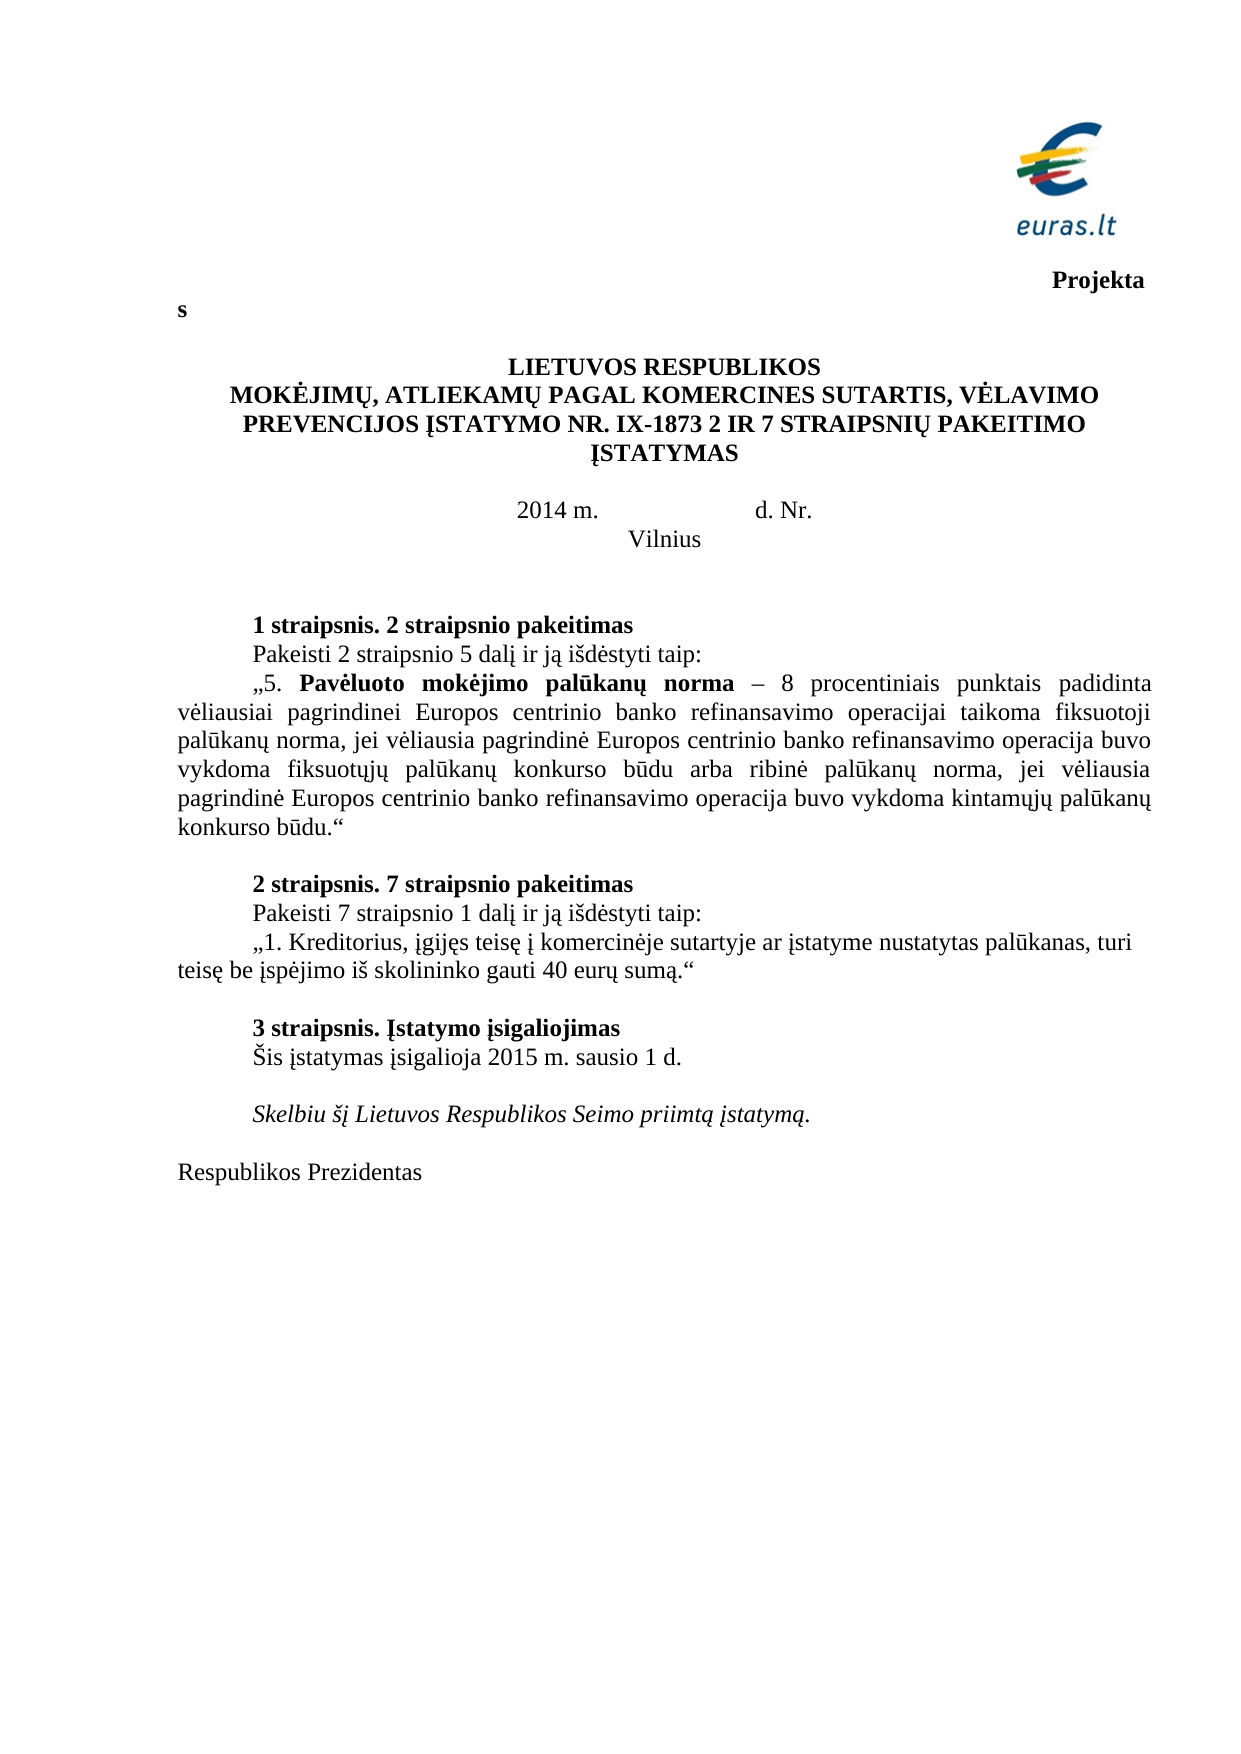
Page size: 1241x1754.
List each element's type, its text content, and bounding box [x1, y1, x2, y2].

text Vilnius [177, 524, 1152, 553]
text „5. Pavėluoto mokėjimo palūkanų norma – 8 procentiniais punktais padidinta vėliausiai pagrindinei Europos centrinio banko refinansavimo operacijai taikoma fiksuotoji palūkanų norma, jei vėliausia pagrindinė Europos centrinio banko refinansavimo operacija buvo vykdoma fiksuotųjų palūkanų konkurso būdu arba ribinė palūkanų norma, jei vėliausia pagrindinė Europos centrinio banko refinansavimo operacija buvo vykdoma kintamųjų palūkanų konkurso būdu.“ [177, 668, 1152, 841]
text ĮSTATYMAS [177, 438, 1152, 467]
text MOKĖJIMŲ, ATLIEKAMŲ PAGAL KOMERCINES SUTARTIS, VĖLAVIMO PREVENCIJOS ĮSTATYMO NR. IX-1873 2 IR 7 STRAIPSNIŲ PAKEITIMO [177, 381, 1152, 438]
text Projektas [177, 266, 1152, 323]
text Pakeisti 7 straipsnio 1 dalį ir ją išdėstyti taip: [177, 898, 1152, 927]
text LIETUVOS RESPUBLIKOS [177, 352, 1152, 381]
text Šis įstatymas įsigalioja 2015 m. sausio 1 d. [177, 1042, 1152, 1071]
text 2 straipsnis. 7 straipsnio pakeitimas [177, 869, 1152, 898]
text Skelbiu šį Lietuvos Respublikos Seimo priimtą įstatymą. [177, 1099, 1152, 1128]
text Pakeisti 2 straipsnio 5 dalį ir ją išdėstyti taip: [177, 639, 1152, 668]
text 2014 m. d. Nr. [177, 496, 1152, 524]
text Respublikos Prezidentas [177, 1157, 1152, 1186]
text 3 straipsnis. Įstatymo įsigaliojimas [177, 1013, 1152, 1042]
text 1 straipsnis. 2 straipsnio pakeitimas [177, 611, 1152, 639]
text „1. Kreditorius, įgijęs teisę į komercinėje sutartyje ar įstatyme nustatytas palūkanas, turi teisę be įspėjimo iš skolininko gauti 40 eurų sumą.“ [177, 927, 1152, 984]
